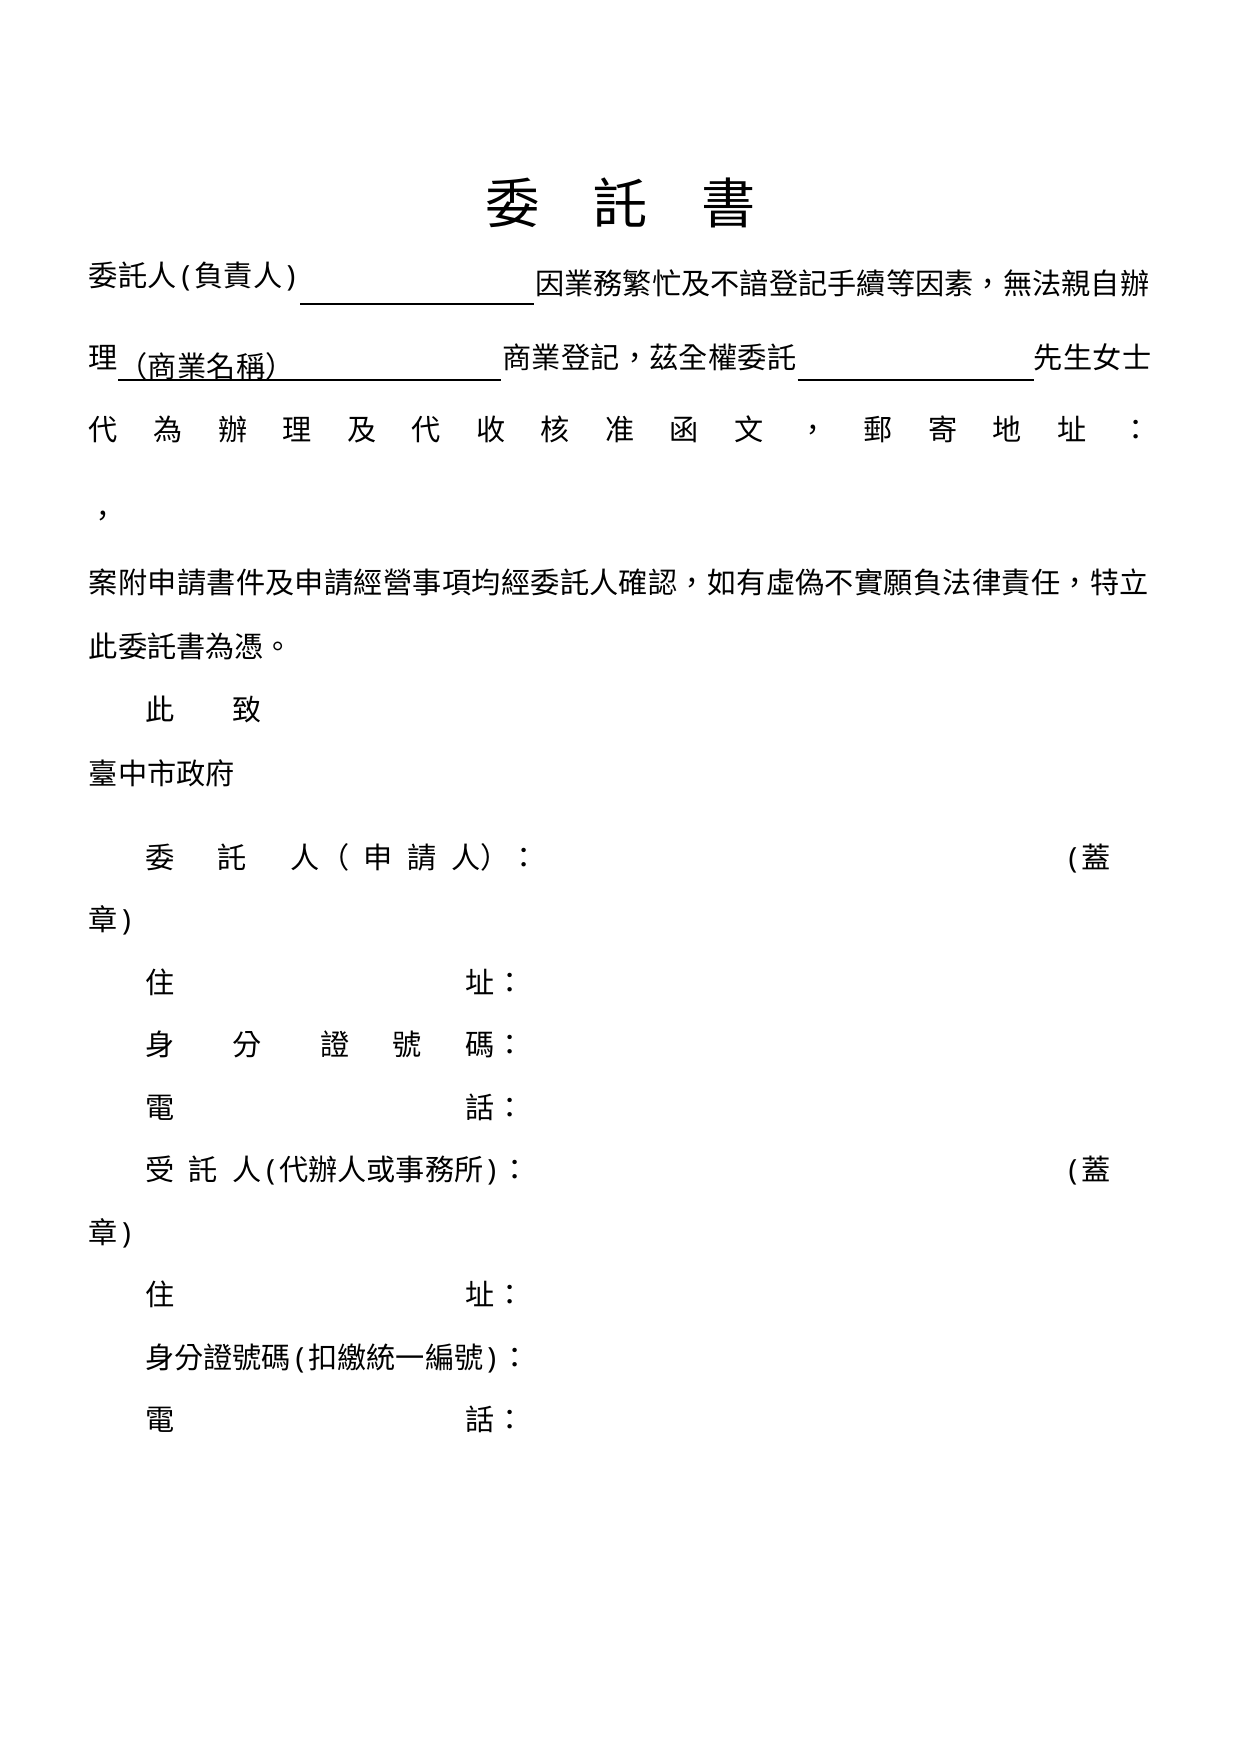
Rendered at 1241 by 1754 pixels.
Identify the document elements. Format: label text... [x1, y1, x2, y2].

text 住 址： [89, 939, 1152, 1001]
text 電 話： [89, 1064, 1152, 1126]
text 電 話： [89, 1376, 1152, 1439]
text 案附申請書件及申請經營事項均經委託人確認，如有虛偽不實願負法律責任，特立此委託書為憑。 [89, 560, 1152, 666]
text 臺中市政府 [89, 750, 1152, 793]
text 委 託 人（ 申 請 人）： (蓋章) [89, 814, 1152, 939]
text 委託人(負責人) 因業務繁忙及不諳登記手續等因素，無法親自辦理（商業名稱） 商業登記，茲全權委託 先生女士代為辦理及代收核准函文，郵寄地址： ， [89, 252, 1152, 534]
text 身分證號碼(扣繳統一編號)： [89, 1314, 1152, 1376]
text 此 致 [89, 687, 1152, 729]
text 委 託 書 [89, 127, 1152, 252]
text 身 分 證 號 碼： [89, 1001, 1152, 1064]
text 住 址： [89, 1251, 1152, 1314]
text 受 託 人(代辦人或事務所)： (蓋章) [89, 1126, 1152, 1251]
